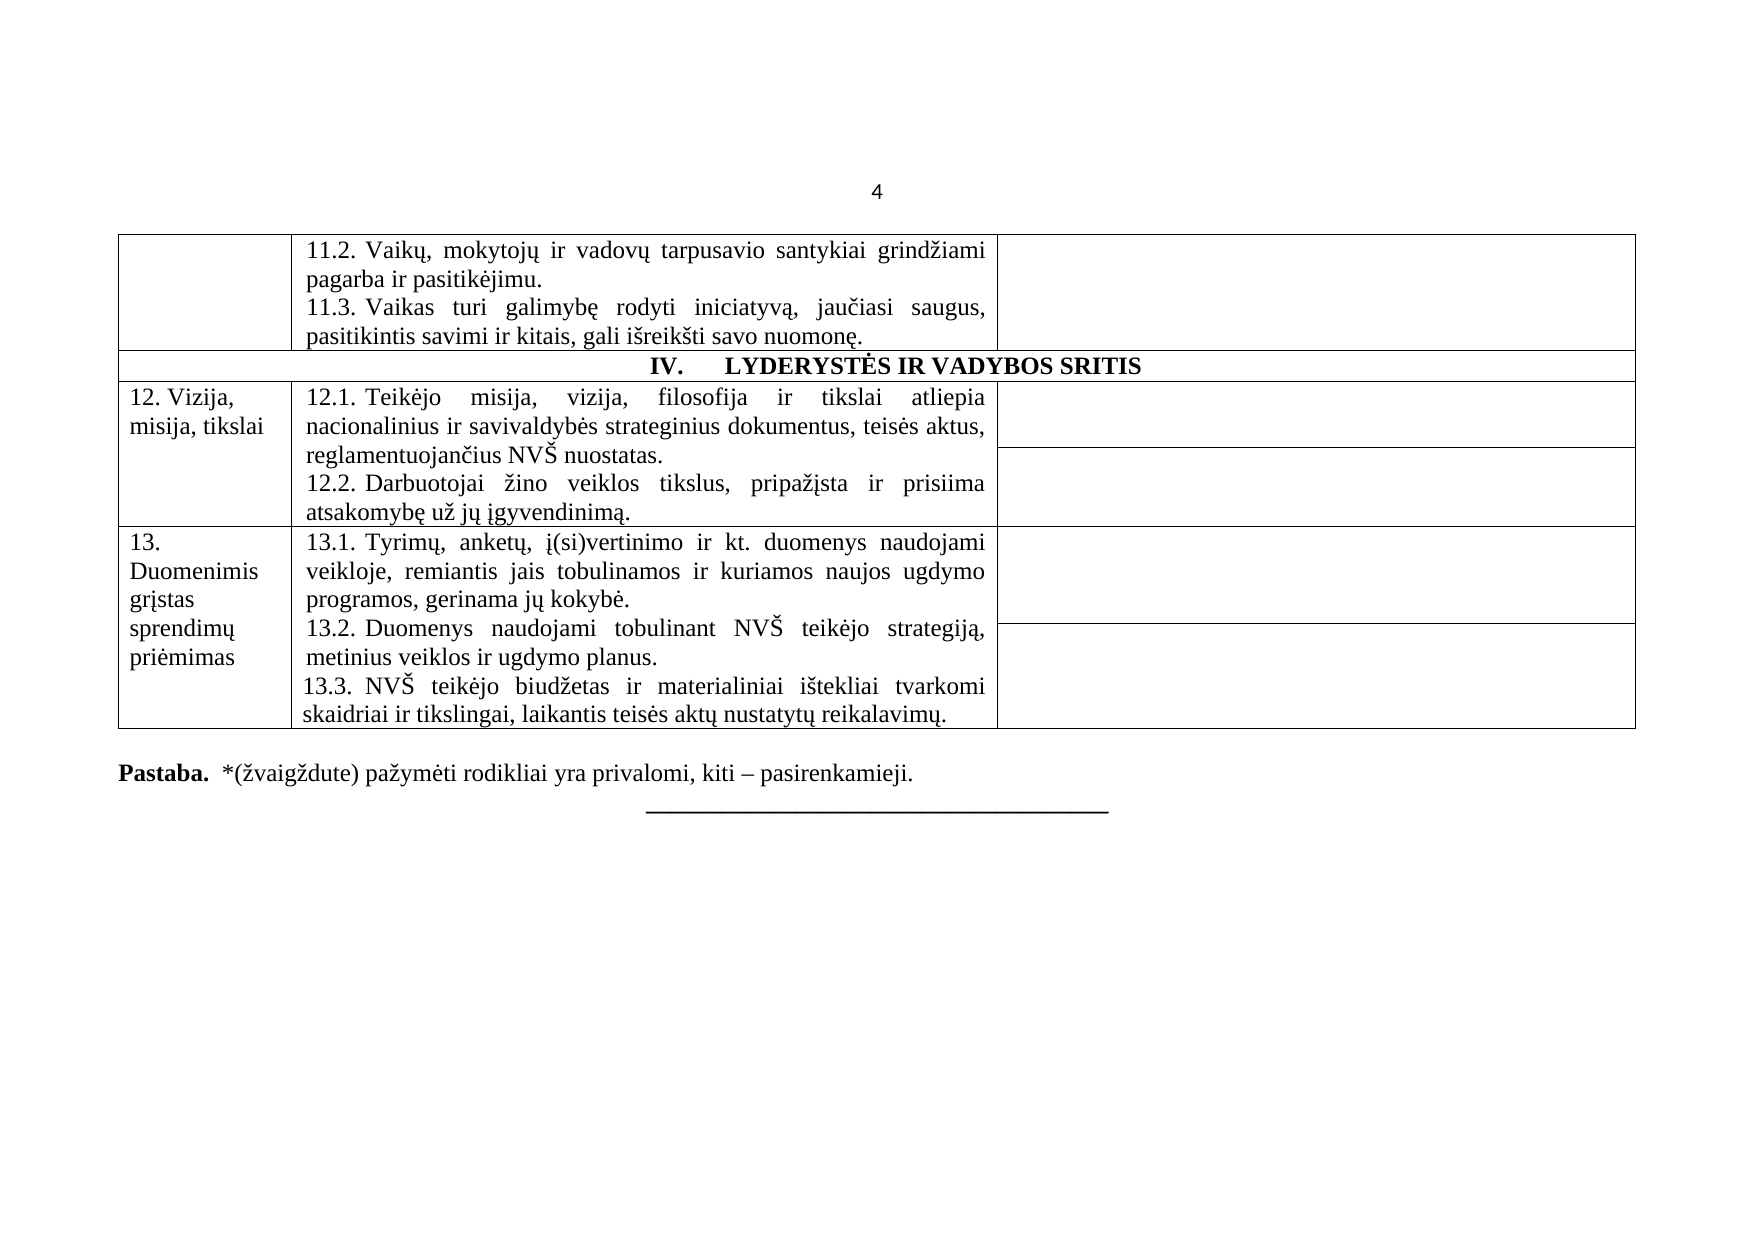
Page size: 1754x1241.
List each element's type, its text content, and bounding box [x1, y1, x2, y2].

table_cell [998, 235, 1635, 350]
table_cell [998, 624, 1635, 728]
table_cell [998, 382, 1635, 447]
table_cell [119, 235, 291, 350]
table_cell IV. LYDERYSTĖS IR VADYBOS SRITIS [119, 351, 1635, 381]
table_cell [998, 527, 1635, 623]
table_cell 13. Duomenimis grįstas sprendimų priėmimas [119, 527, 291, 728]
table_cell [998, 448, 1635, 526]
table_cell 13.1. Tyrimų, anketų, į(si)vertinimo ir kt. duomenys naudojami veikloje, remiantis jais tobulinamos ir kuriamos naujos ugdymo programos, gerinama jų kokybė. 13.2. Duomenys naudojami tobulinant NVŠ teikėjo strategiją, metinius veiklos ir ugdymo planus. 13.3. NVŠ teikėjo biudžetas ir materialiniai ištekliai tvarkomi skaidriai ir tikslingai, laikantis teisės aktų nustatytų reikalavimų. [292, 527, 997, 728]
table_cell 11.2. Vaikų, mokytojų ir vadovų tarpusavio santykiai grindžiami pagarba ir pasitikėjimu. 11.3. Vaikas turi galimybę rodyti iniciatyvą, jaučiasi saugus, pasitikintis savimi ir kitais, gali išreikšti savo nuomonę. [292, 235, 997, 350]
table_cell 12.1. Teikėjo misija, vizija, filosofija ir tikslai atliepia nacionalinius ir savivaldybės strateginius dokumentus, teisės aktus, reglamentuojančius NVŠ nuostatas. 12.2. Darbuotojai žino veiklos tikslus, pripažįsta ir prisiima atsakomybę už jų įgyvendinimą. [292, 382, 997, 526]
text Pastaba. *(žvaigždute) pažymėti rodikliai yra privalomi, kiti – pasirenkamieji. [118, 758, 1636, 787]
table_cell 12. Vizija, misija, tikslai [119, 382, 291, 526]
text _____________________________________ [118, 787, 1636, 816]
